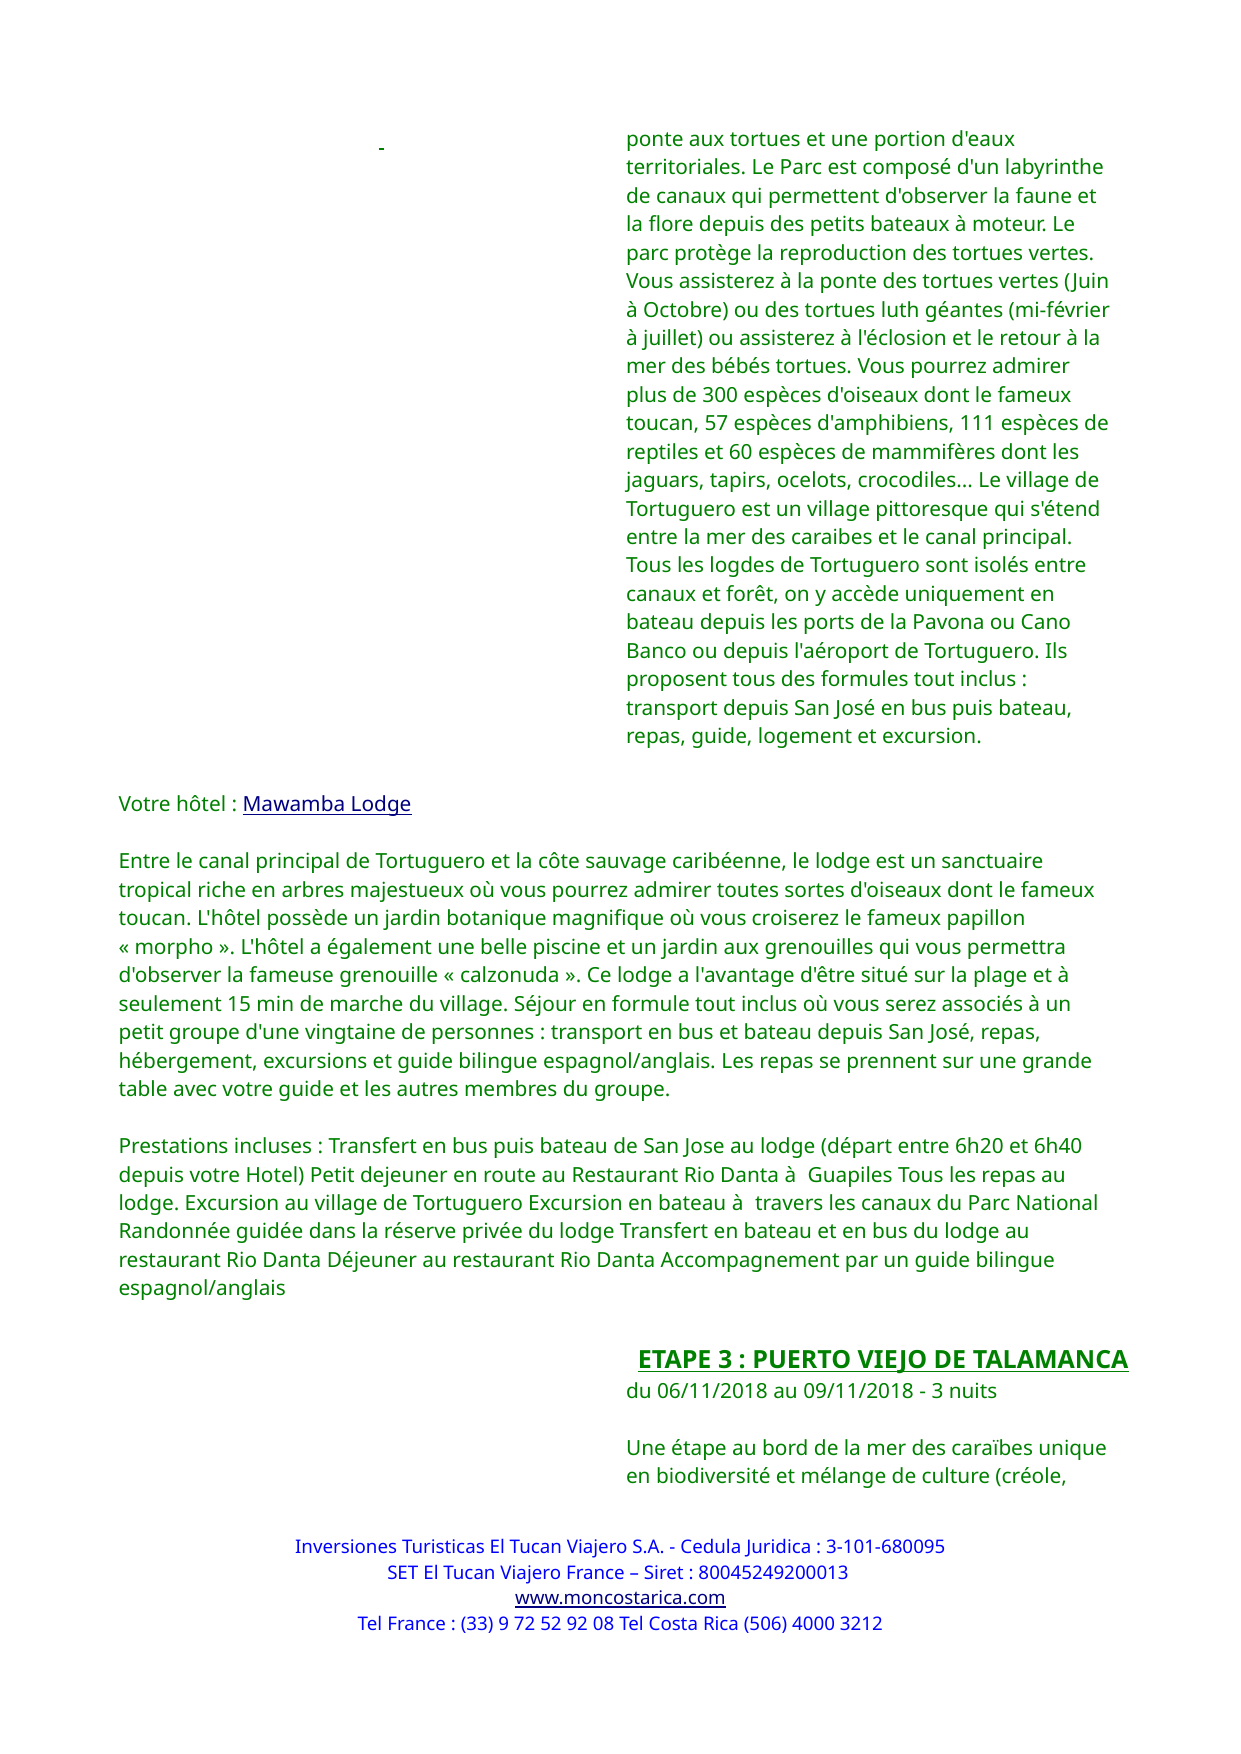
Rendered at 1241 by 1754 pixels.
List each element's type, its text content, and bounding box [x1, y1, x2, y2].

table_header ETAPE 2 : PARC NATIONAL TORTUGUERO du 04/11/2018 au 06/11/2018 - 2 nuits Le Parc National de Tortuguero, situé le long de la côte caribéenne nord et d'une superficie de 19 000 hectares, comprend des marécages qui s'enfoncent dans les terres, une portion de côte d'une vingtaine de kilomètres qui sert de site de ponte aux tortues et une portion d'eaux territoriales. Le Parc est composé d'un labyrinthe de canaux qui permettent d'observer la faune et la flore depuis des petits bateaux à moteur. Le parc protège la reproduction des tortues vertes. Vous assisterez à la ponte des tortues vertes (Juin à Octobre) ou des tortues luth géantes (mi-février à juillet) ou assisterez à l'éclosion et le retour à la mer des bébés tortues. Vous pourrez admirer plus de 300 espèces d'oiseaux dont le fameux toucan, 57 espèces d'amphibiens, 111 espèces de reptiles et 60 espèces de mammifères dont les jaguars, tapirs, ocelots, crocodiles... Le village de Tortuguero est un village pittoresque qui s'étend entre la mer des caraibes et le canal principal. Tous les logdes de Tortuguero sont isolés entre canaux et forêt, on y accède uniquement en bateau depuis les ports de la Pavona ou Cano Banco ou depuis l'aéroport de Tortuguero. Ils proposent tous des formules tout inclus : transport depuis San José en bus puis bateau, repas, guide, logement et excursion. [620, 118, 1122, 755]
table_header [118, 118, 620, 755]
text Entre le canal principal de Tortuguero et la côte sauvage caribéenne, le lodge est un sanctuaire tropical riche en arbres majestueux où vous pourrez admirer toutes sortes d'oiseaux dont le fameux toucan. L'hôtel possède un jardin botanique magnifique où vous croiserez le fameux papillon « morpho ». L'hôtel a également une belle piscine et un jardin aux grenouilles qui vous permettra d'observer la fameuse grenouille « calzonuda ». Ce lodge a l'avantage d'être situé sur la plage et à seulement 15 min de marche du village. Séjour en formule tout inclus où vous serez associés à un petit groupe d'une vingtaine de personnes : transport en bus et bateau depuis San José, repas, hébergement, excursions et guide bilingue espagnol/anglais. Les repas se prennent sur une grande table avec votre guide et les autres membres du groupe. [118, 847, 1122, 1103]
table_header ETAPE 3 : PUERTO VIEJO DE TALAMANCA du 06/11/2018 au 09/11/2018 - 3 nuits Une étape au bord de la mer des caraïbes unique en biodiversité et mélange de culture (créole, rasta, surfeur, bohème) qui donne la possibilité de visiter le Parc National de Cahuita et le Refuge National de Vie Sauvage Manzanillo, d'explorer les récifs coralliens en plongée bouteille ou apnée, de profiter des plages de sable blond et d'une faune très abondante (paresseux, singes, coatis, morphos...). Le Parc National de Cahuita est un promontoire couvert de forêt tropicale avec à ses pieds des plages avec des eaux turquoises. Le refuge National de Vie Sylvestre MANZANILLO – GANDOCA est situé à l'extrême sud de la côte caraibe entre le Rio Cocles et le Rio Sixaola (qui marque la frontière du Panama). Il a été crée en 1985 pour protèger 5013 ha terrestres et 4436 ha maritimes. Il possède un grand nombre d'espèces de plantes et d'animaux qui vivent exclusivement dans des environnements aquatiques. Il offre des paysages de mangroves, de marais et de forêts tropicales humides. Il protège notamment le lamentin, espèce en voie d'extinction et les tortues Baula qui viennent pondre de février à mai. On y observe également des dauphins. Puerto Viejo est un charmant village côtier très animé qui possède plusieurs plages sauvages : Playa Cocles, Playa Chiquita et Playa Punta Uva, Playa Manzanillo. C'est également le point de départ pour des excursion dans les réserves indigènes Bribri des montagnes de Talamanca. [620, 1336, 1122, 1495]
table_header [118, 1336, 620, 1495]
text Prestations incluses : Transfert en bus puis bateau de San Jose au lodge (départ entre 6h20 et 6h40 depuis votre Hotel) Petit dejeuner en route au Restaurant Rio Danta à Guapiles Tous les repas au lodge. Excursion au village de Tortuguero Excursion en bateau à travers les canaux du Parc National Randonnée guidée dans la réserve privée du lodge Transfert en bateau et en bus du lodge au restaurant Rio Danta Déjeuner au restaurant Rio Danta Accompagnement par un guide bilingue espagnol/anglais [118, 1131, 1122, 1302]
text Votre hôtel : Mawamba Lodge [118, 789, 1122, 818]
